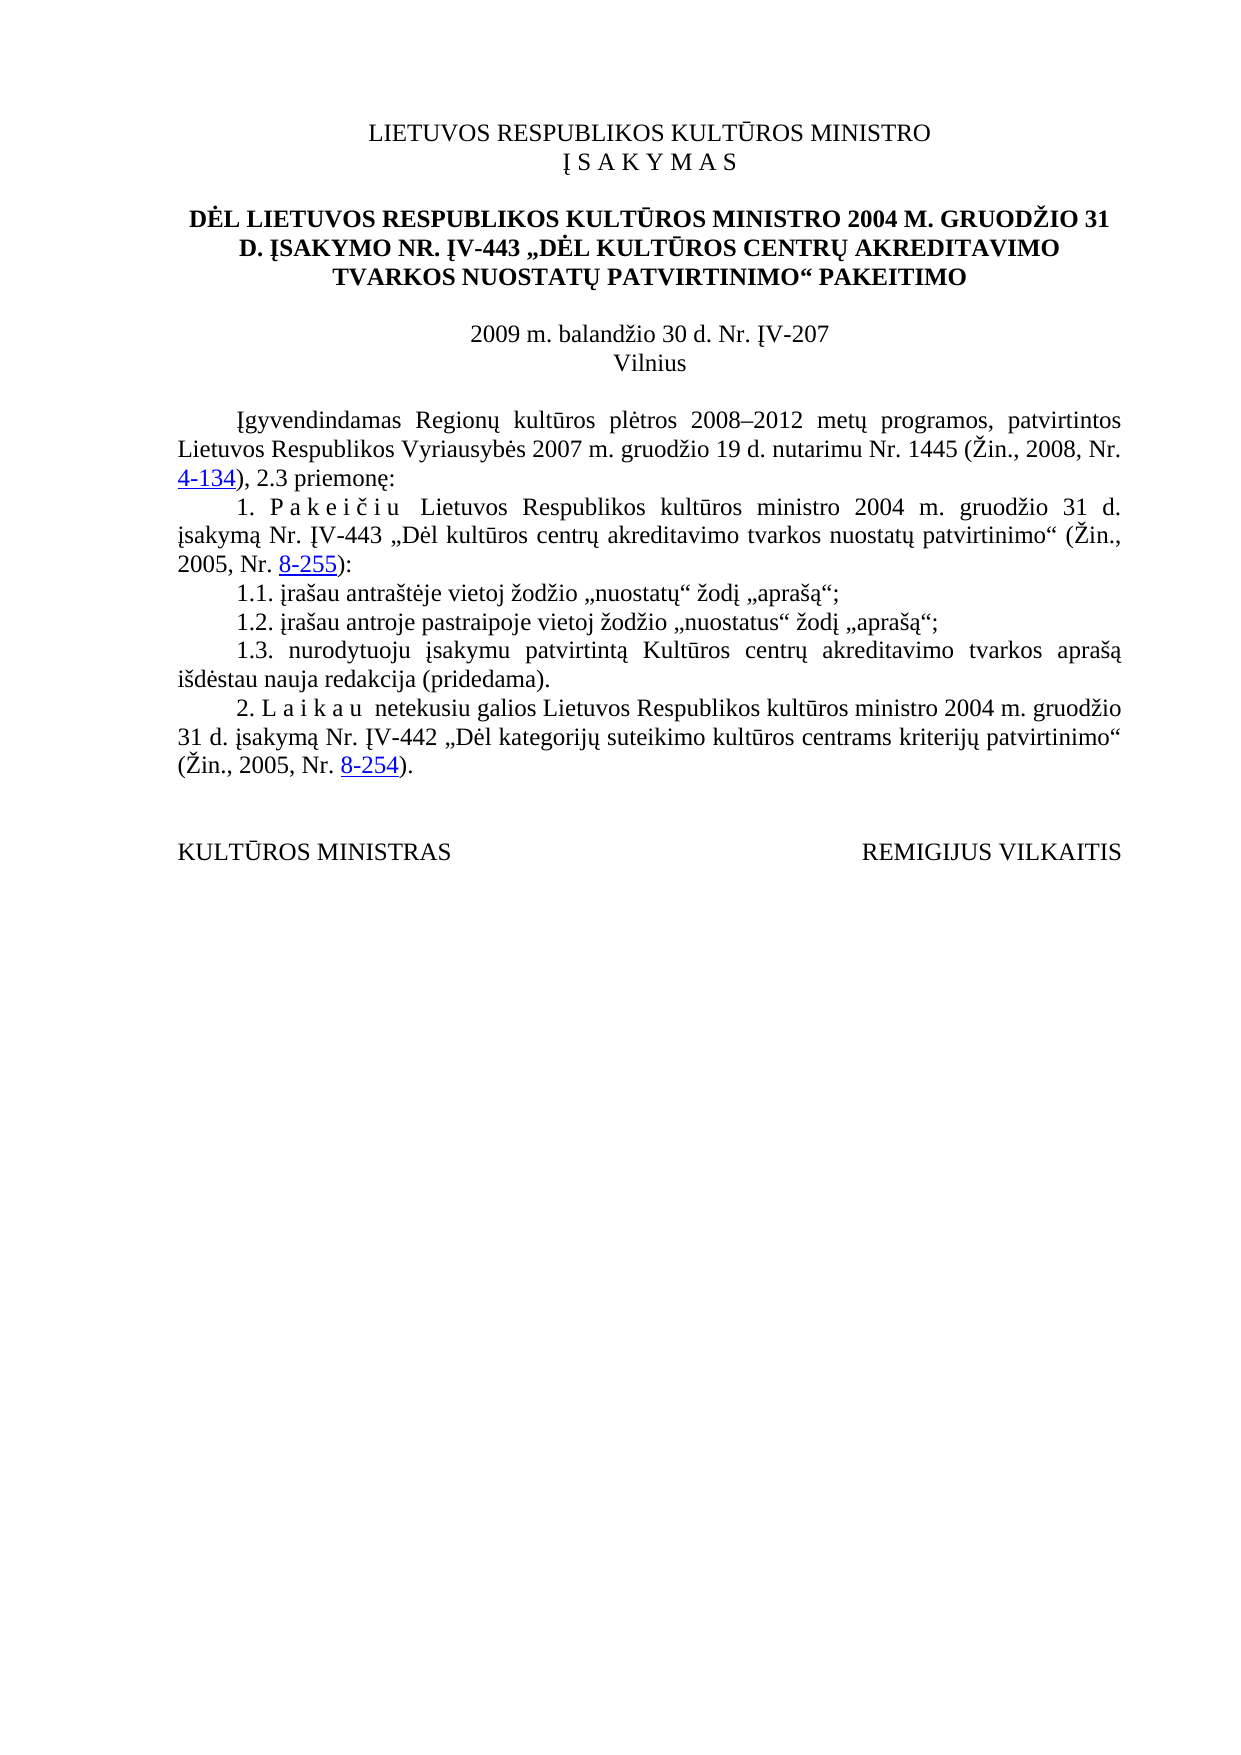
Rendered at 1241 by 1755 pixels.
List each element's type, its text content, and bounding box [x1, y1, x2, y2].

text Vilnius [177, 348, 1122, 377]
text DĖL LIETUVOS RESPUBLIKOS KULTŪROS MINISTRO 2004 M. GRUODŽIO 31 D. ĮSAKYMO NR. ĮV-443 „DĖL KULTŪROS CENTRŲ AKREDITAVIMO TVARKOS NUOSTATŲ PATVIRTINIMO“ PAKEITIMO [177, 204, 1122, 291]
text 2. Laikau netekusiu galios Lietuvos Respublikos kultūros ministro 2004 m. gruodžio 31 d. įsakymą Nr. ĮV-442 „Dėl kategorijų suteikimo kultūros centrams kriterijų patvirtinimo“ (Žin., 2005, Nr. 8-254). [177, 693, 1122, 779]
text LIETUVOS RESPUBLIKOS KULTŪROS MINISTRO [177, 118, 1122, 147]
text 1.2. įrašau antroje pastraipoje vietoj žodžio „nuostatus“ žodį „aprašą“; [177, 607, 1122, 636]
text Įgyvendindamas Regionų kultūros plėtros 2008–2012 metų programos, patvirtintos Lietuvos Respublikos Vyriausybės 2007 m. gruodžio 19 d. nutarimu Nr. 1445 (Žin., 2008, Nr. 4-134), 2.3 priemonę: [177, 406, 1122, 492]
text 1.1. įrašau antraštėje vietoj žodžio „nuostatų“ žodį „aprašą“; [177, 578, 1122, 607]
text 2009 m. balandžio 30 d. Nr. ĮV-207 [177, 319, 1122, 348]
text 1. Pakeičiu Lietuvos Respublikos kultūros ministro 2004 m. gruodžio 31 d. įsakymą Nr. ĮV-443 „Dėl kultūros centrų akreditavimo tvarkos nuostatų patvirtinimo“ (Žin., 2005, Nr. 8-255): [177, 492, 1122, 578]
text 1.3. nurodytuoju įsakymu patvirtintą Kultūros centrų akreditavimo tvarkos aprašą išdėstau nauja redakcija (pridedama). [177, 636, 1122, 693]
text ĮSAKYMAS [177, 147, 1122, 176]
text KULTŪROS MINISTRAS REMIGIJUS VILKAITIS [177, 837, 1122, 866]
